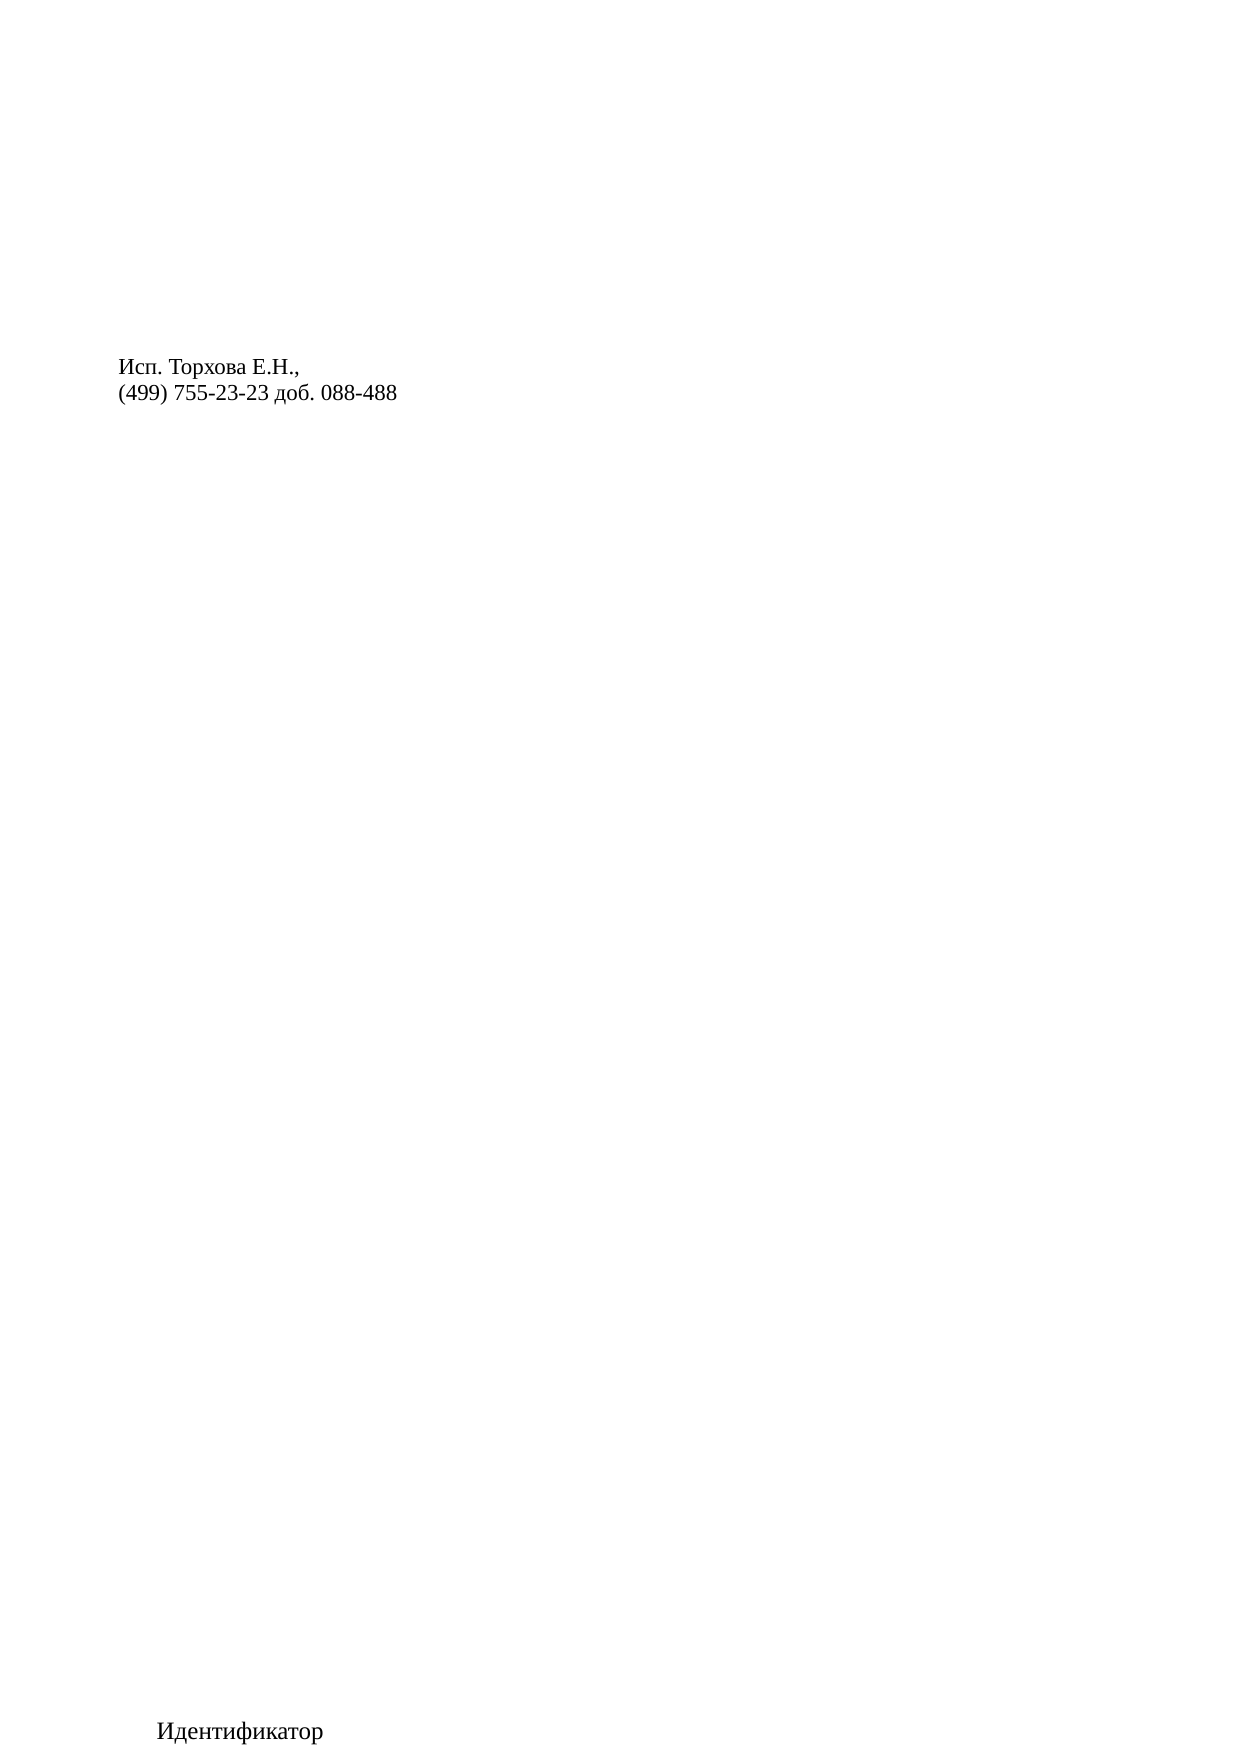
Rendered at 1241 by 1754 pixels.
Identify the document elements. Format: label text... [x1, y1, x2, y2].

text Исп. Торхова Е.Н., [118, 353, 1122, 379]
text (499) 755-23-23 доб. 088-488 [118, 379, 1122, 406]
